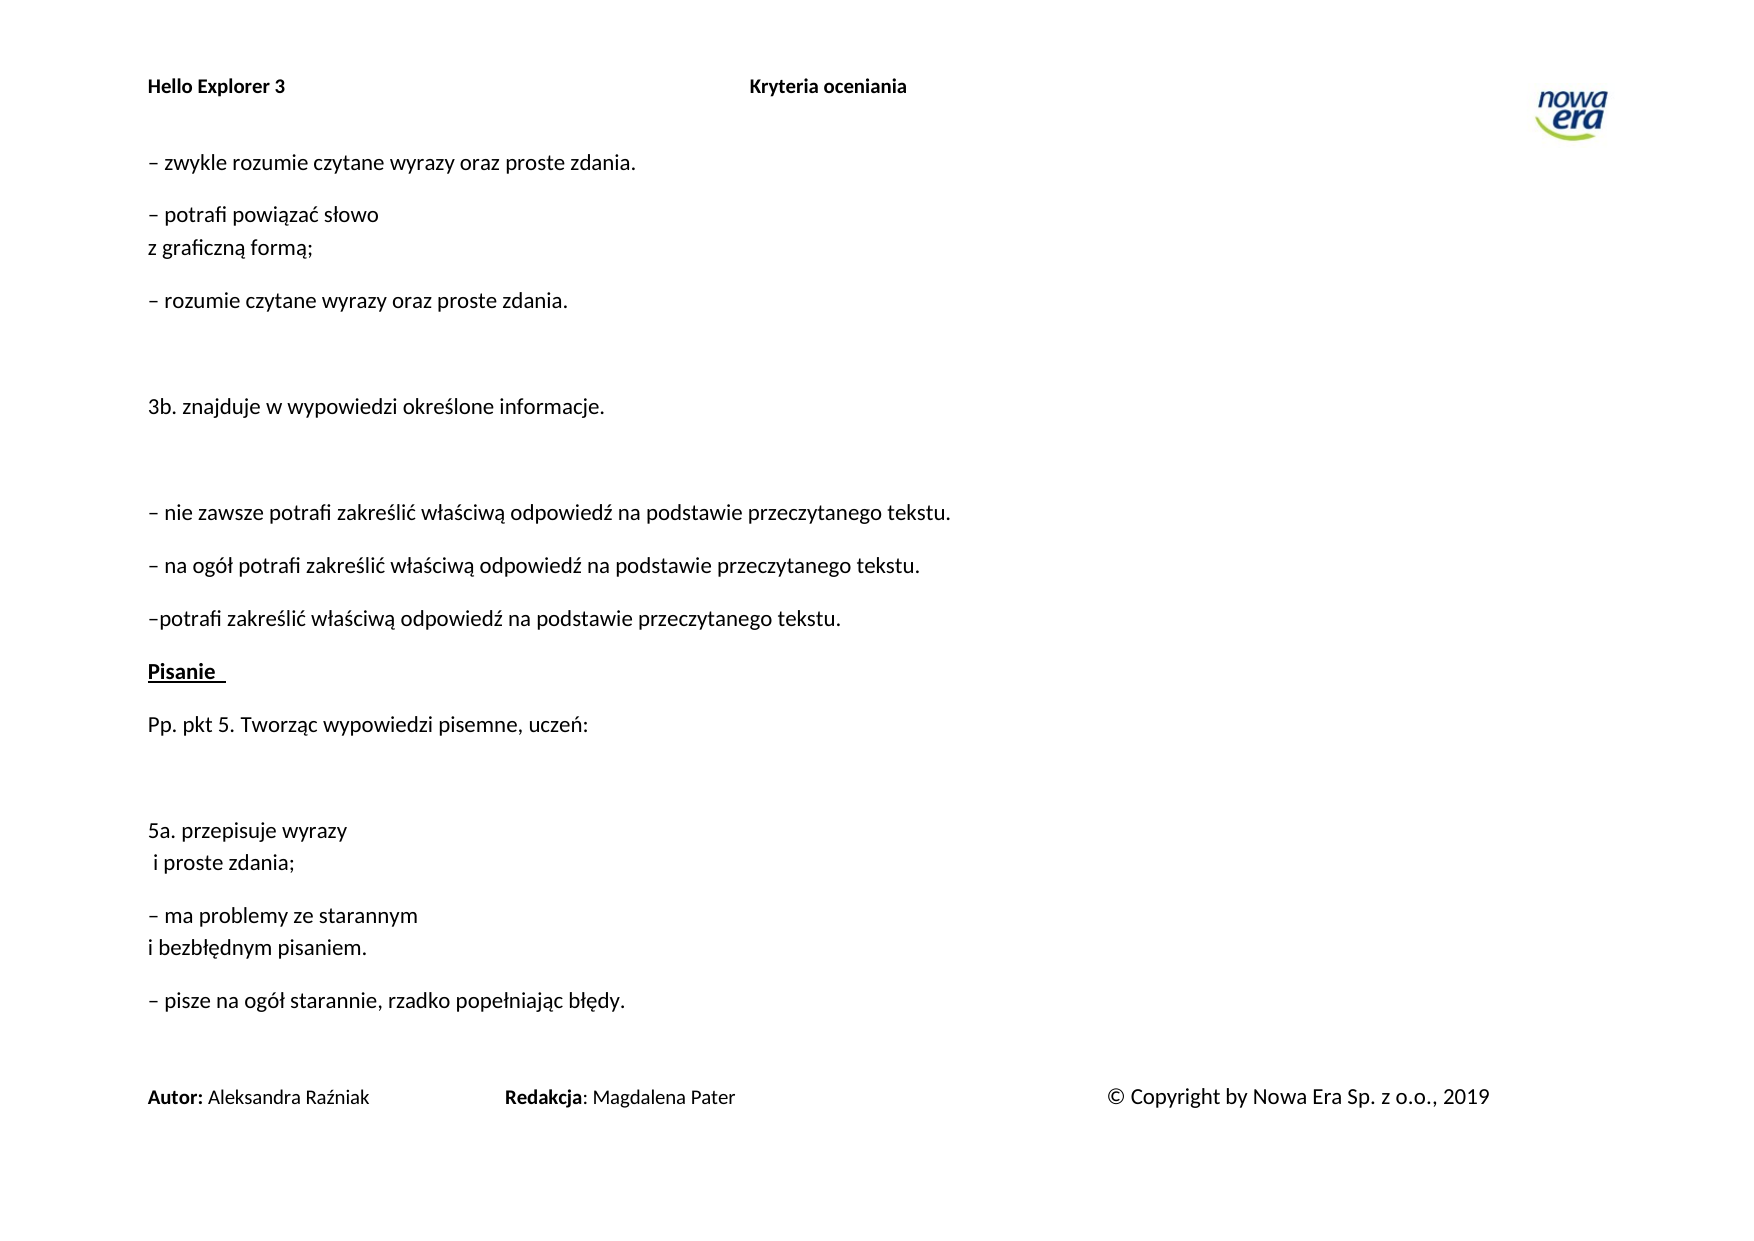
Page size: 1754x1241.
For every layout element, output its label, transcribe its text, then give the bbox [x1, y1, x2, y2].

text – zwykle rozumie czytane wyrazy oraz proste zdania. [148, 148, 1606, 176]
text – pisze na ogół starannie, rzadko popełniając błędy. [148, 986, 1606, 1014]
text – na ogół potrafi zakreślić właściwą odpowiedź na podstawie przeczytanego tekstu. [148, 551, 1606, 579]
text – potrafi powiązać słowo z graficzną formą; [148, 201, 1606, 261]
picture [1526, 83, 1621, 148]
text Pp. pkt 5. Tworząc wypowiedzi pisemne, uczeń: [148, 710, 1606, 738]
text –potrafi zakreślić właściwą odpowiedź na podstawie przeczytanego tekstu. [148, 604, 1606, 632]
text Pisanie [148, 657, 1606, 685]
text – rozumie czytane wyrazy oraz proste zdania. [148, 286, 1606, 314]
text – nie zawsze potrafi zakreślić właściwą odpowiedź na podstawie przeczytanego tekstu. [148, 498, 1606, 526]
text 5a. przepisuje wyrazy i proste zdania; [148, 816, 1606, 876]
text – ma problemy ze starannym i bezbłędnym pisaniem. [148, 901, 1606, 961]
text 3b. znajduje w wypowiedzi określone informacje. [148, 392, 1606, 420]
